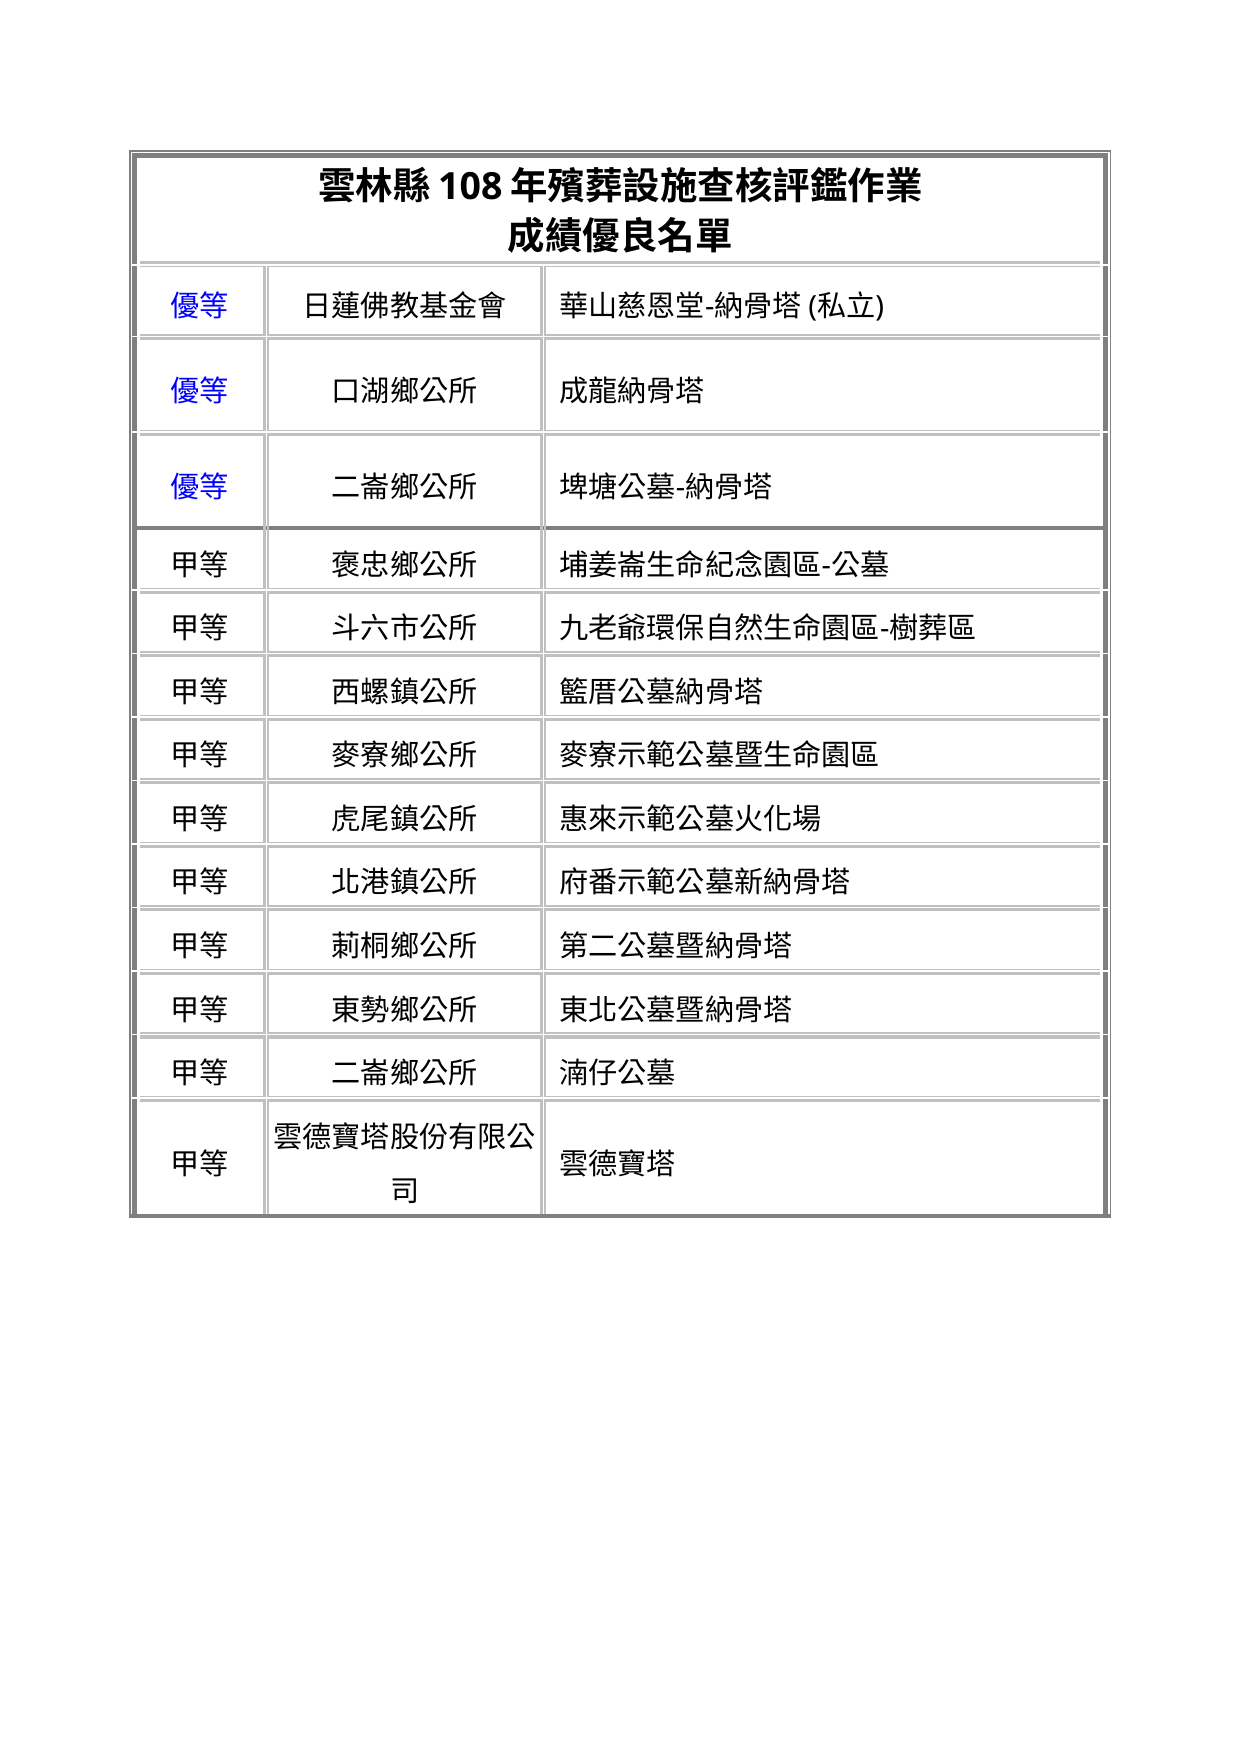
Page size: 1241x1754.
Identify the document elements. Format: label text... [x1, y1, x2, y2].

table_cell 華山慈恩堂-納骨塔 (私立) [543, 261, 1107, 334]
table_cell 甲等 [133, 588, 266, 651]
table_cell 二崙鄉公所 [269, 436, 540, 526]
table_cell 雲德寶塔 [543, 1096, 1107, 1213]
table_cell 九老爺環保自然生命園區-樹葬區 [543, 588, 1107, 651]
table_cell 甲等 [133, 715, 266, 778]
table_cell 莿桐鄉公所 [269, 911, 540, 969]
table_cell 惠來示範公墓火化場 [543, 778, 1107, 842]
table_cell 麥寮鄉公所 [269, 721, 540, 778]
table_cell 口湖鄉公所 [269, 340, 540, 430]
table_cell 二崙鄉公所 [269, 1039, 540, 1096]
table_cell 北港鎮公所 [269, 848, 540, 905]
table_cell 麥寮示範公墓暨生命園區 [543, 715, 1107, 778]
table_cell 日蓮佛教基金會 [269, 267, 540, 334]
table_cell 甲等 [133, 1096, 266, 1213]
table_cell 埔姜崙生命紀念園區-公墓 [546, 530, 1103, 587]
table_cell 雲德寶塔股份有限公司 [269, 1102, 540, 1213]
table_cell 籃厝公墓納骨塔 [543, 651, 1107, 714]
table_cell 埤塘公墓-納骨塔 [543, 430, 1107, 526]
table_cell 甲等 [133, 905, 266, 969]
table_cell 甲等 [137, 530, 263, 587]
table_cell 優等 [133, 334, 266, 430]
table_cell 甲等 [133, 969, 266, 1032]
table_cell 東勢鄉公所 [269, 975, 540, 1032]
table_cell 第二公墓暨納骨塔 [543, 905, 1107, 969]
table_header 雲林縣108年殯葬設施查核評鑑作業 成績優良名單 [137, 158, 1103, 261]
table_cell 斗六市公所 [269, 594, 540, 651]
table_cell 東北公墓暨納骨塔 [543, 969, 1107, 1032]
table_cell 甲等 [133, 1032, 266, 1096]
table_cell 虎尾鎮公所 [269, 784, 540, 842]
table_cell 優等 [133, 430, 266, 526]
table_cell 甲等 [133, 778, 266, 842]
table_cell 西螺鎮公所 [269, 657, 540, 714]
table_cell 府番示範公墓新納骨塔 [543, 842, 1107, 905]
table_cell 褒忠鄉公所 [269, 530, 540, 587]
table_cell 湳仔公墓 [543, 1032, 1107, 1096]
table_cell 優等 [133, 261, 266, 334]
table_cell 甲等 [133, 842, 266, 905]
table_cell 甲等 [133, 651, 266, 714]
table_cell 成龍納骨塔 [543, 334, 1107, 430]
